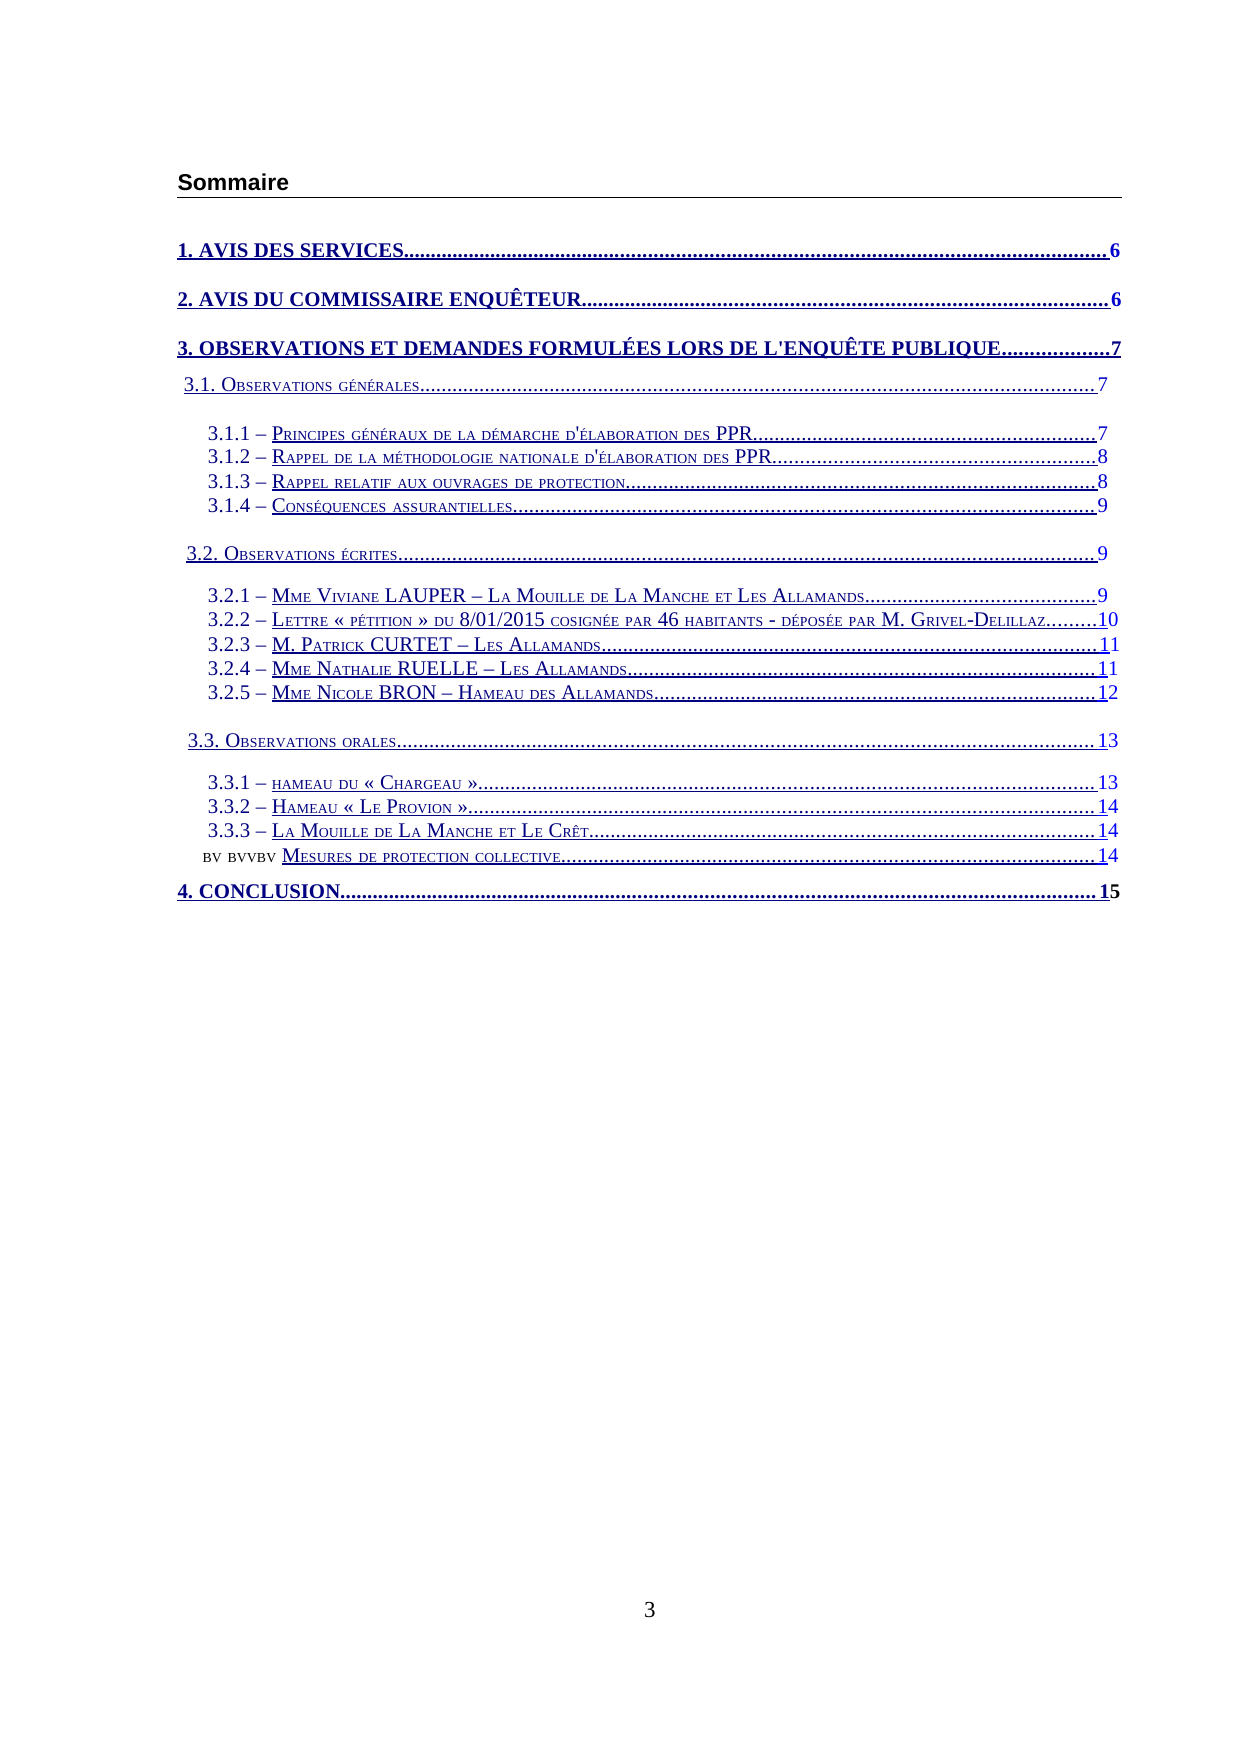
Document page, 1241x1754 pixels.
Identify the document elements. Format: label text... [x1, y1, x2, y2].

text 4. Conclusion 15 [177, 879, 1122, 903]
text 3.1. Observations générales 7 [184, 372, 1122, 396]
text bv bvvbv Mesures de protection collective 14 [202, 842, 1122, 866]
text 3.2. Observations écrites 9 [186, 541, 1122, 565]
text 3.3.3 – La Mouille de La Manche et Le Crêt 14 [202, 818, 1122, 842]
text 3.3.1 – hameau du « Chargeau » 13 [202, 770, 1122, 794]
text 3.1.2 – Rappel de la méthodologie nationale d'élaboration des PPR 8 [202, 444, 1122, 468]
text 3.1.3 – Rappel relatif aux ouvrages de protection 8 [202, 468, 1122, 492]
text Sommaire [177, 168, 1122, 197]
text 3.3.2 – Hameau « Le Provion » 14 [202, 794, 1122, 818]
text 1. Avis des services 6 [177, 237, 1122, 262]
text 3.2.1 – Mme Viviane LAUPER – La Mouille de La Manche et Les Allamands 9 [202, 583, 1122, 607]
text 3.1.1 – Principes généraux de la démarche d'élaboration des PPR 7 [202, 420, 1122, 444]
text 3.3. Observations orales 13 [188, 728, 1122, 752]
text 3.2.3 – M. Patrick CURTET – Les Allamands 11 [202, 631, 1122, 655]
text 3.2.5 – Mme Nicole BRON – Hameau des Allamands 12 [202, 679, 1122, 703]
text 3. Observations et demandes formulées lors de l'enquête publique 7 [177, 336, 1122, 360]
text 3.2.4 – Mme Nathalie RUELLE – Les Allamands 11 [202, 655, 1122, 679]
text 3.2.2 – Lettre « pétition » du 8/01/2015 cosignée par 46 habitants - déposée par M. Grivel-Delillaz 10 [202, 607, 1122, 631]
text 3.1.4 – Conséquences assurantielles 9 [202, 492, 1122, 517]
text 2. Avis du commissaire enquêteur 6 [177, 287, 1122, 311]
